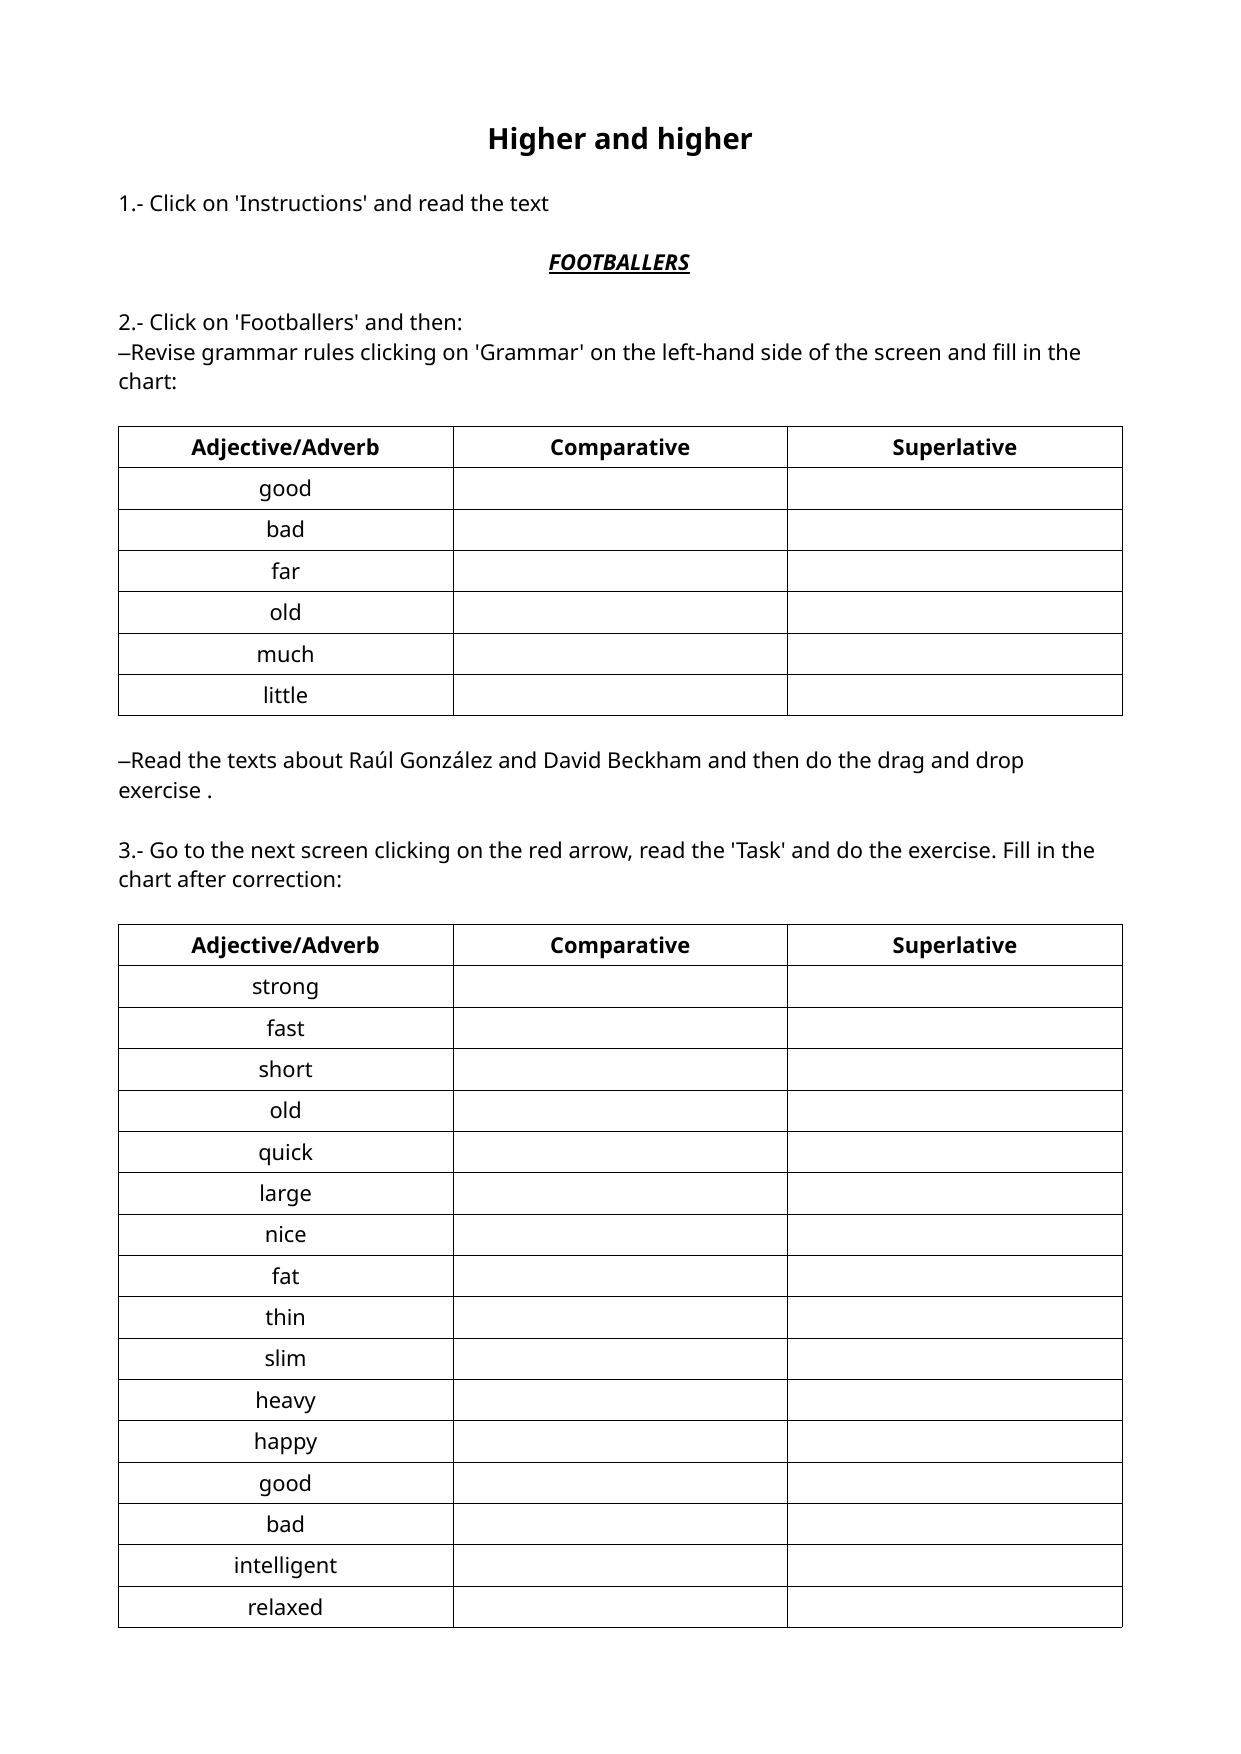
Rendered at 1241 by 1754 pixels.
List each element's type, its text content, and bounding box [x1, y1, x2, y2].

table_cell [788, 1008, 1122, 1048]
table_cell [454, 1380, 787, 1420]
table_cell [454, 1132, 787, 1172]
table_cell strong [119, 966, 453, 1007]
table_cell [454, 510, 787, 550]
table_header Superlative [788, 925, 1122, 965]
table_header Superlative [788, 427, 1122, 467]
list Revise grammar rules clicking on 'Grammar' on the left-hand side of the screen and fill in the chart: [118, 337, 1122, 396]
table_cell short [119, 1049, 453, 1089]
table_cell bad [119, 1504, 453, 1544]
table_cell [788, 1380, 1122, 1420]
table_cell [788, 592, 1122, 633]
table_cell [788, 1173, 1122, 1213]
table_cell intelligent [119, 1545, 453, 1586]
table_cell [454, 1173, 787, 1213]
table_cell bad [119, 510, 453, 550]
table_cell [454, 592, 787, 633]
table_cell [788, 1091, 1122, 1131]
text Higher and higher [118, 118, 1122, 158]
table_cell [454, 1091, 787, 1131]
table_cell [788, 966, 1122, 1007]
table_cell [454, 1587, 787, 1627]
table_cell good [119, 468, 453, 509]
table_cell fast [119, 1008, 453, 1048]
table_cell [454, 1339, 787, 1379]
table_cell [454, 1256, 787, 1296]
table_cell [788, 510, 1122, 550]
table_cell [454, 551, 787, 591]
list Read the texts about Raúl González and David Beckham and then do the drag and drop exercise . [118, 745, 1122, 805]
table_cell far [119, 551, 453, 591]
table_cell nice [119, 1215, 453, 1255]
table_cell happy [119, 1421, 453, 1462]
text 1.- Click on 'Instructions' and read the text [118, 188, 1122, 217]
table_cell old [119, 1091, 453, 1131]
table_cell [454, 1049, 787, 1089]
table_cell [788, 468, 1122, 509]
table_cell [788, 1545, 1122, 1586]
table_header Comparative [454, 925, 787, 965]
text 2.- Click on 'Footballers' and then: [118, 307, 1122, 337]
table_cell relaxed [119, 1587, 453, 1627]
table_cell [454, 468, 787, 509]
table_cell [788, 1504, 1122, 1544]
table_cell [788, 1256, 1122, 1296]
table_cell large [119, 1173, 453, 1213]
table_cell old [119, 592, 453, 633]
table_cell [454, 1545, 787, 1586]
table_cell [788, 1339, 1122, 1379]
table_cell [454, 675, 787, 715]
table_cell [788, 1587, 1122, 1627]
text FOOTBALLERS [118, 247, 1122, 277]
table_cell [788, 634, 1122, 674]
table_cell quick [119, 1132, 453, 1172]
table_cell [788, 1463, 1122, 1503]
table_cell thin [119, 1297, 453, 1338]
table_cell [788, 1049, 1122, 1089]
table_cell much [119, 634, 453, 674]
table_cell good [119, 1463, 453, 1503]
table_cell [788, 1297, 1122, 1338]
table_cell [454, 634, 787, 674]
table_cell slim [119, 1339, 453, 1379]
table_cell [454, 1008, 787, 1048]
table_cell [454, 966, 787, 1007]
table_cell [788, 1215, 1122, 1255]
text 3.- Go to the next screen clicking on the red arrow, read the 'Task' and do the exercise. Fill in the chart after correction: [118, 835, 1122, 894]
table_cell heavy [119, 1380, 453, 1420]
table_cell [454, 1297, 787, 1338]
table_cell [788, 1421, 1122, 1462]
table_cell [454, 1463, 787, 1503]
table_header Adjective/Adverb [119, 427, 453, 467]
table_cell [454, 1421, 787, 1462]
table_cell [454, 1504, 787, 1544]
table_cell [454, 1215, 787, 1255]
table_cell [788, 551, 1122, 591]
table_cell [788, 1132, 1122, 1172]
table_header Comparative [454, 427, 787, 467]
table_cell [788, 675, 1122, 715]
table_cell little [119, 675, 453, 715]
table_header Adjective/Adverb [119, 925, 453, 965]
table_cell fat [119, 1256, 453, 1296]
